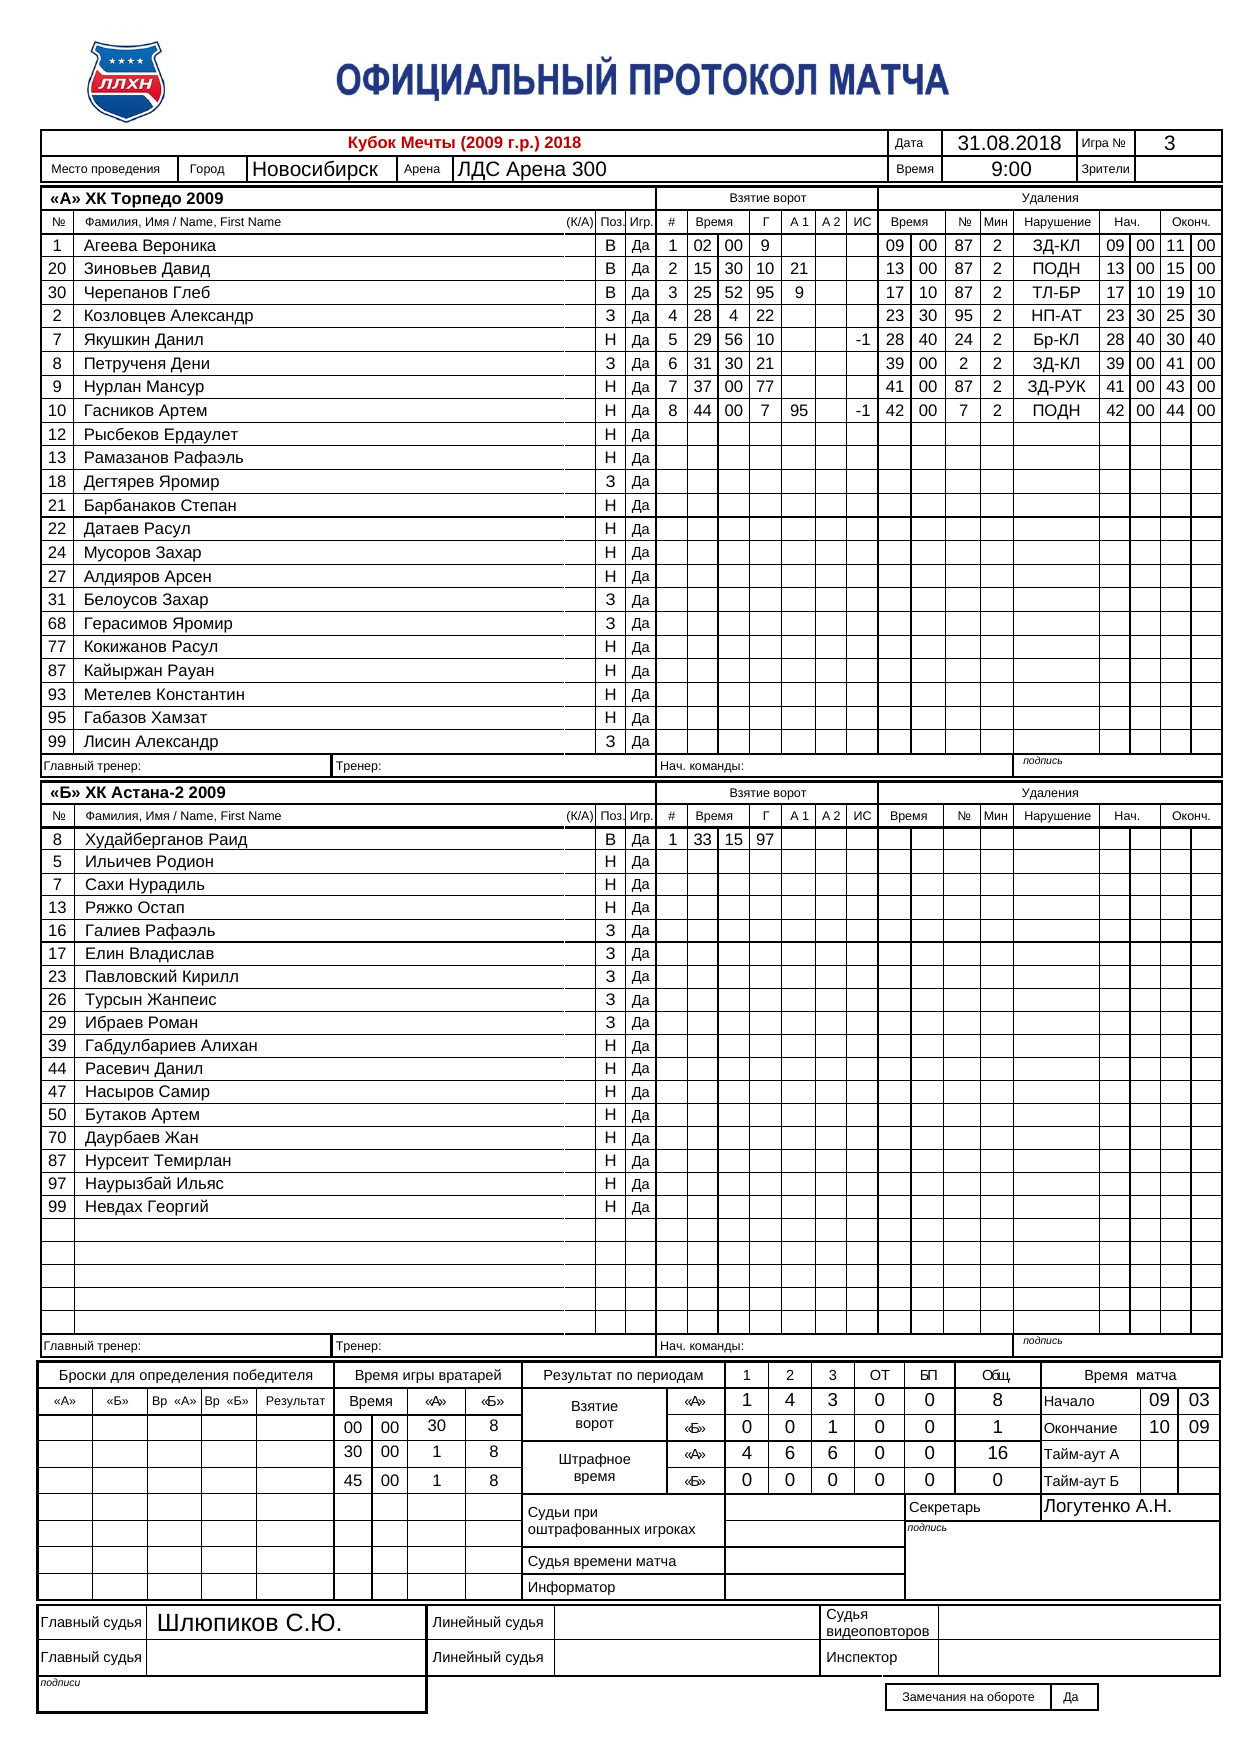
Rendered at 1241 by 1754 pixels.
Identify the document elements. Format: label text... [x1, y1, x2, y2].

table_cell [944, 1127, 980, 1149]
table_cell [750, 423, 781, 445]
table_cell Да [626, 1035, 655, 1057]
table_cell [879, 730, 910, 753]
table_cell подписи [39, 1677, 425, 1711]
table_cell [750, 612, 781, 634]
table_cell [816, 1311, 846, 1333]
table_header «А» ХК Торпедо 2009 [42, 188, 655, 209]
table_cell Н [596, 376, 625, 398]
table_cell [626, 1265, 655, 1287]
table_cell [912, 1242, 943, 1264]
table_cell [981, 423, 1013, 445]
table_cell Вр «А» [148, 1389, 201, 1413]
table_cell В [596, 829, 625, 849]
table_cell [726, 1548, 904, 1573]
table_cell [782, 1058, 815, 1079]
table_cell [719, 1173, 749, 1195]
table_cell [879, 1265, 910, 1287]
table_cell [879, 659, 910, 682]
table_cell 95 [750, 281, 781, 303]
table_cell [1161, 1081, 1190, 1103]
table_cell [981, 1265, 1013, 1287]
table_cell [944, 1173, 980, 1195]
table_cell [1161, 423, 1190, 445]
table_cell [1161, 943, 1190, 964]
table_cell [1099, 1682, 1220, 1711]
table_cell [688, 541, 717, 564]
table_cell Зрители [1078, 157, 1134, 181]
table_cell [1100, 920, 1129, 941]
table_cell [565, 989, 595, 1011]
table_cell [1100, 1035, 1129, 1057]
table_cell [750, 1288, 781, 1310]
table_cell [719, 850, 749, 872]
table_cell [816, 376, 846, 398]
table_cell Тайм-аут Б [1042, 1468, 1140, 1493]
table_cell [1100, 943, 1129, 964]
table_cell [1161, 989, 1190, 1011]
table_cell [816, 659, 846, 682]
table_cell [946, 494, 980, 516]
table_cell [816, 636, 846, 658]
table_cell Поз. [596, 211, 625, 233]
table_cell 1 [408, 1468, 465, 1493]
table_cell [657, 612, 687, 634]
table_cell [981, 896, 1013, 918]
table_cell [847, 1265, 877, 1287]
table_cell 26 [42, 989, 74, 1011]
table_cell [657, 989, 687, 1011]
table_cell [1131, 850, 1160, 872]
table_cell Н [596, 850, 625, 872]
table_cell [847, 565, 877, 587]
table_cell [1014, 1196, 1099, 1218]
table_cell Н [596, 423, 625, 445]
table_header Удаления [879, 188, 1221, 209]
table_cell [912, 829, 943, 849]
table_cell [657, 1081, 687, 1103]
table_cell [1014, 423, 1099, 445]
table_cell [816, 1081, 846, 1103]
table_cell [782, 1104, 815, 1126]
table_cell [847, 636, 877, 658]
table_cell [719, 446, 749, 469]
table_cell [879, 588, 910, 611]
table_cell [1014, 683, 1099, 706]
table_cell 0 [905, 1468, 954, 1493]
table_cell [719, 920, 749, 941]
table_cell Нарушение [1014, 211, 1099, 233]
table_cell [1100, 1058, 1129, 1079]
table_header Время игры вратарей [335, 1363, 521, 1387]
table_cell [816, 352, 846, 374]
table_cell [847, 1012, 877, 1033]
table_cell Да [626, 305, 655, 327]
table_cell [75, 1219, 564, 1241]
table_cell [1161, 874, 1190, 895]
table_cell [1192, 541, 1221, 564]
table_cell [1141, 1441, 1177, 1467]
table_cell [879, 874, 910, 895]
table_cell [1014, 874, 1099, 895]
table_cell [719, 1012, 749, 1033]
table_cell [750, 494, 781, 516]
table_cell [847, 943, 877, 964]
table_cell [1100, 829, 1129, 849]
table_cell # [657, 211, 687, 233]
table_cell [750, 989, 781, 1011]
table_cell [565, 470, 595, 493]
table_cell [782, 1150, 815, 1172]
table_cell [1014, 1058, 1099, 1079]
table_cell Н [596, 636, 625, 658]
table_cell [657, 1104, 687, 1126]
table_cell [39, 1547, 92, 1573]
table_cell [1014, 896, 1099, 918]
table_cell Игр. [626, 805, 655, 826]
table_cell [782, 376, 815, 398]
table_cell [1100, 1288, 1129, 1310]
table_cell [981, 1127, 1013, 1149]
table_cell подпись [906, 1522, 1219, 1599]
table_cell 0 [769, 1468, 811, 1493]
table_cell [565, 1081, 595, 1103]
table_cell [202, 1547, 256, 1573]
table_cell [719, 1104, 749, 1126]
table_cell [466, 1547, 521, 1573]
table_cell Датаев Расул [74, 518, 564, 540]
table_cell 41 [1161, 352, 1190, 374]
table_cell [816, 588, 846, 611]
table_cell [596, 1219, 625, 1241]
table_cell Н [596, 565, 625, 587]
table_cell Бутаков Артем [75, 1104, 564, 1126]
table_cell 6 [657, 352, 687, 374]
table_cell 30 [408, 1416, 465, 1440]
table_cell [1100, 730, 1129, 753]
table_cell [944, 850, 980, 872]
table_cell 09 [1141, 1389, 1177, 1413]
table_cell 21 [42, 494, 73, 516]
table_cell [719, 943, 749, 964]
table_cell [816, 518, 846, 540]
table_cell [688, 966, 717, 987]
table_cell Г [750, 805, 781, 826]
table_cell [1161, 1288, 1190, 1310]
table_cell [1192, 707, 1221, 729]
table_cell 68 [42, 612, 73, 634]
table_cell 95 [782, 399, 815, 422]
table_cell [1192, 1150, 1221, 1172]
table_cell [879, 989, 910, 1011]
table_cell [565, 494, 595, 516]
table_cell 00 [1131, 235, 1160, 256]
table_cell [1161, 446, 1190, 469]
table_cell [981, 1219, 1013, 1241]
table_cell [816, 896, 846, 918]
table_cell 10 [1192, 281, 1221, 303]
table_cell З [596, 730, 625, 753]
table_cell [1161, 612, 1190, 634]
table_cell [816, 494, 846, 516]
table_cell [1192, 730, 1221, 753]
table_cell [565, 446, 595, 469]
table_cell [688, 470, 717, 493]
table_cell [1192, 1173, 1221, 1195]
table_cell [719, 707, 749, 729]
table_cell Время [889, 157, 941, 181]
table_cell 8 [657, 399, 687, 422]
table_cell Бр-КЛ [1014, 328, 1099, 351]
table_cell [847, 446, 877, 469]
table_cell [1131, 1150, 1160, 1172]
table_cell [1014, 1081, 1099, 1103]
table_cell [816, 966, 846, 987]
table_cell Главный судья [39, 1640, 146, 1675]
table_cell Рысбеков Ердаулет [74, 423, 564, 445]
table_cell [1161, 636, 1190, 658]
table_cell [912, 541, 945, 564]
table_cell 77 [750, 376, 781, 398]
table_cell [847, 850, 877, 872]
table_cell [626, 1311, 655, 1333]
table_cell [335, 1521, 371, 1546]
table_cell [944, 896, 980, 918]
table_cell [1192, 1265, 1221, 1287]
table_cell Худайберганов Раид [75, 829, 564, 849]
table_cell [466, 1574, 521, 1599]
table_cell [981, 920, 1013, 941]
table_cell [847, 1173, 877, 1195]
table_cell [750, 683, 781, 706]
table_cell Окончание [1042, 1415, 1140, 1440]
table_cell [816, 541, 846, 564]
table_cell «Б » [466, 1389, 521, 1413]
table_cell [719, 470, 749, 493]
table_cell [816, 850, 846, 872]
table_cell 42 [1100, 399, 1129, 422]
table_cell [1131, 636, 1160, 658]
table_cell Логутенко А.Н. [1042, 1495, 1219, 1520]
table_cell [565, 659, 595, 682]
table_cell [750, 1035, 781, 1057]
table_cell [1161, 1242, 1190, 1264]
table_cell [782, 1311, 815, 1333]
table_cell [782, 235, 815, 256]
table_cell 52 [719, 281, 749, 303]
table_cell [847, 494, 877, 516]
table_cell [782, 707, 815, 729]
table_cell [946, 588, 980, 611]
table_cell Да [626, 1196, 655, 1218]
table_cell [688, 1127, 717, 1149]
table_cell [1014, 730, 1099, 753]
table_cell [373, 1574, 407, 1599]
table_cell [719, 1058, 749, 1079]
table_cell [657, 1035, 687, 1057]
table_cell [565, 1265, 595, 1287]
table_cell [750, 1127, 781, 1149]
table_cell [1192, 1311, 1221, 1333]
table_cell Судья времени матча [523, 1548, 724, 1573]
table_cell [879, 850, 910, 872]
table_cell [1131, 989, 1160, 1011]
table_cell 93 [42, 683, 73, 706]
table_cell [688, 518, 717, 540]
table_cell [555, 1640, 819, 1675]
table_cell [719, 874, 749, 895]
table_cell «Б» [668, 1415, 724, 1440]
table_cell [657, 541, 687, 564]
table_cell 99 [42, 730, 73, 753]
table_cell [912, 494, 945, 516]
table_cell 87 [946, 376, 980, 398]
table_cell 29 [42, 1012, 74, 1033]
table_cell [981, 730, 1013, 753]
table_cell А 1 [782, 805, 815, 826]
table_cell [944, 1104, 980, 1126]
table_cell [946, 659, 980, 682]
table_cell 0 [855, 1442, 904, 1467]
table_cell [1131, 1196, 1160, 1218]
table_cell [944, 1219, 980, 1241]
table_cell 9:00 [943, 157, 1076, 181]
table_cell [981, 829, 1013, 849]
table_cell [912, 1012, 943, 1033]
table_cell Да [626, 850, 655, 872]
table_cell [1192, 1196, 1221, 1218]
table_cell [750, 1081, 781, 1103]
table_cell [847, 423, 877, 445]
table_cell 2 [981, 352, 1013, 374]
table_cell 41 [1100, 376, 1129, 398]
table_cell Да [626, 328, 655, 351]
table_cell 15 [719, 829, 749, 849]
table_cell 00 [335, 1416, 371, 1440]
table_cell НП-АТ [1014, 305, 1099, 327]
table_cell [782, 1265, 815, 1287]
table_cell [1192, 636, 1221, 658]
table_cell [657, 1265, 687, 1287]
table_cell [879, 1219, 910, 1241]
table_cell Расевич Данил [75, 1058, 564, 1079]
table_cell 17 [42, 943, 74, 964]
table_cell [816, 989, 846, 1011]
table_cell [847, 257, 877, 280]
table_cell «А» [668, 1442, 724, 1467]
table_cell [688, 874, 717, 895]
table_cell Да [626, 896, 655, 918]
table_cell 47 [42, 1081, 74, 1103]
table_cell 44 [1161, 399, 1190, 422]
table_cell [847, 470, 877, 493]
table_cell [750, 966, 781, 987]
table_cell 00 [1192, 235, 1221, 256]
table_cell [782, 896, 815, 918]
table_cell З [596, 588, 625, 611]
table_header 3 [812, 1363, 854, 1387]
table_cell [981, 446, 1013, 469]
table_cell Время [879, 805, 943, 826]
table_cell [879, 446, 910, 469]
table_cell [847, 1035, 877, 1057]
table_cell 8 [42, 829, 74, 849]
table_cell 8 [466, 1441, 521, 1467]
table_cell [981, 1150, 1013, 1172]
table_cell [847, 541, 877, 564]
table_cell 4 [769, 1389, 811, 1413]
table_header 31.08.2018 [943, 131, 1076, 155]
table_cell ТЛ-БР [1014, 281, 1099, 303]
table_cell [939, 1606, 1219, 1639]
table_cell [912, 850, 943, 872]
table_cell Даурбаев Жан [75, 1127, 564, 1149]
table_cell [565, 328, 595, 351]
table_cell [847, 235, 877, 256]
table_cell [816, 683, 846, 706]
table_cell [688, 943, 717, 964]
table_cell Да [626, 399, 655, 422]
table_cell [688, 446, 717, 469]
table_cell Да [626, 707, 655, 729]
table_cell [1014, 1173, 1099, 1195]
table_cell [750, 446, 781, 469]
table_cell Да [626, 1012, 655, 1033]
table_cell [1100, 707, 1129, 729]
table_cell [981, 1311, 1013, 1333]
table_cell 21 [750, 352, 781, 374]
table_cell [719, 730, 749, 753]
table_cell [946, 423, 980, 445]
table_cell Герасимов Яромир [74, 612, 564, 634]
table_cell Город [179, 157, 246, 181]
table_cell [1100, 683, 1129, 706]
table_cell [1131, 612, 1160, 634]
table_cell 17 [1100, 281, 1129, 303]
table_cell [879, 1081, 910, 1103]
table_cell [912, 920, 943, 941]
table_cell [335, 1547, 371, 1573]
table_cell [944, 943, 980, 964]
table_cell [847, 659, 877, 682]
table_cell [782, 1012, 815, 1033]
table_cell [202, 1494, 256, 1520]
table_cell Да [626, 874, 655, 895]
table_cell Сахи Нурадиль [75, 874, 564, 895]
table_cell [912, 943, 943, 964]
table_cell «Б» [93, 1389, 147, 1413]
table_cell [1192, 612, 1221, 634]
table_cell 00 [912, 376, 945, 398]
table_cell 8 [466, 1416, 521, 1440]
table_cell [946, 518, 980, 540]
table_cell [847, 281, 877, 303]
table_cell [1131, 1058, 1160, 1079]
table_cell [719, 1127, 749, 1149]
table_cell 1 [408, 1441, 465, 1467]
table_cell Арена [398, 157, 452, 181]
table_cell [1100, 1219, 1129, 1241]
table_cell Да [626, 235, 655, 256]
table_cell [1161, 494, 1190, 516]
table_cell 10 [750, 328, 781, 351]
table_cell [782, 494, 815, 516]
table_cell [1131, 470, 1160, 493]
table_cell 42 [879, 399, 910, 422]
table_cell Белоусов Захар [74, 588, 564, 611]
table_cell [42, 1219, 74, 1241]
table_cell [879, 1196, 910, 1218]
table_cell [657, 565, 687, 587]
table_cell [1161, 1012, 1190, 1033]
table_cell [879, 494, 910, 516]
table_cell [1100, 874, 1129, 895]
table_cell [1100, 989, 1129, 1011]
table_cell [782, 565, 815, 587]
table_cell [257, 1574, 333, 1599]
table_cell [981, 636, 1013, 658]
table_cell [782, 943, 815, 964]
table_cell [565, 874, 595, 895]
table_cell Агеева Вероника [74, 235, 564, 256]
table_cell [1161, 1104, 1190, 1126]
table_cell [816, 1035, 846, 1057]
table_cell [1014, 636, 1099, 658]
table_cell 8 [42, 352, 73, 374]
table_cell [1161, 683, 1190, 706]
table_cell [879, 920, 910, 941]
table_cell [1131, 423, 1160, 445]
table_cell [565, 1058, 595, 1079]
table_cell 00 [912, 257, 945, 280]
table_cell Тайм-аут А [1042, 1441, 1140, 1467]
table_cell [782, 874, 815, 895]
table_header Замечания на обороте [887, 1685, 1050, 1709]
table_cell Да [626, 423, 655, 445]
table_cell [1131, 541, 1160, 564]
table_cell Н [596, 446, 625, 469]
table_cell 30 [42, 281, 73, 303]
table_cell [657, 1127, 687, 1149]
table_cell [1161, 707, 1190, 729]
table_cell [657, 1242, 687, 1264]
table_cell [782, 612, 815, 634]
table_cell [657, 1058, 687, 1079]
table_cell [912, 423, 945, 445]
table_cell [688, 850, 717, 872]
table_cell [1192, 565, 1221, 587]
table_cell 28 [688, 305, 717, 327]
table_cell [750, 588, 781, 611]
table_cell Да [626, 920, 655, 941]
table_cell [750, 874, 781, 895]
table_cell [1131, 943, 1160, 964]
table_cell Да [626, 730, 655, 753]
table_cell [148, 1494, 201, 1520]
table_cell 7 [946, 399, 980, 422]
table_cell [879, 541, 910, 564]
table_cell [565, 1311, 595, 1333]
table_cell [879, 565, 910, 587]
table_cell 87 [946, 235, 980, 256]
table_cell Да [626, 1058, 655, 1079]
table_cell [782, 328, 815, 351]
table_cell [75, 1242, 564, 1264]
table_cell [1161, 1035, 1190, 1057]
table_cell Козловцев Александр [74, 305, 564, 327]
table_cell [981, 707, 1013, 729]
table_cell 5 [657, 328, 687, 351]
table_cell [750, 1311, 781, 1333]
table_cell [1131, 730, 1160, 753]
table_cell [719, 1288, 749, 1310]
table_cell [816, 1150, 846, 1172]
table_cell 33 [688, 829, 717, 849]
table_cell [565, 1127, 595, 1149]
table_cell 44 [688, 399, 717, 422]
table_cell 41 [879, 376, 910, 398]
table_cell [688, 494, 717, 516]
table_cell [750, 636, 781, 658]
table_cell [847, 1288, 877, 1310]
table_cell [565, 1035, 595, 1057]
table_cell 28 [1100, 328, 1129, 351]
table_cell [1131, 1288, 1160, 1310]
table_cell «А» [408, 1389, 465, 1413]
table_cell [596, 1242, 625, 1264]
table_cell Линейный судья [428, 1606, 554, 1639]
table_cell [626, 1242, 655, 1264]
table_cell ЗД-КЛ [1014, 352, 1099, 374]
table_cell 23 [42, 966, 74, 987]
table_cell [1100, 1173, 1129, 1195]
table_cell Петрученя Дени [74, 352, 564, 374]
table_cell 30 [912, 305, 945, 327]
table_cell Алдияров Арсен [74, 565, 564, 587]
table_cell [1131, 1311, 1160, 1333]
table_cell [688, 1219, 717, 1241]
table_cell [946, 707, 980, 729]
table_cell 0 [769, 1415, 811, 1440]
table_cell 8 [466, 1468, 521, 1493]
table_cell Насыров Самир [75, 1081, 564, 1103]
table_cell Елин Владислав [75, 943, 564, 964]
table_cell [1100, 636, 1129, 658]
table_cell 00 [373, 1416, 407, 1440]
table_cell 18 [42, 470, 73, 493]
table_cell 7 [42, 874, 74, 895]
table_cell [565, 257, 595, 280]
table_cell [93, 1521, 147, 1546]
table_cell [257, 1494, 333, 1520]
table_cell «Б» [668, 1468, 724, 1493]
table_cell [148, 1441, 201, 1467]
table_cell [912, 874, 943, 895]
table_cell -1 [847, 399, 877, 422]
table_cell З [596, 470, 625, 493]
table_cell 28 [879, 328, 910, 351]
table_cell [565, 1150, 595, 1172]
table_cell Поз. [596, 805, 625, 826]
table_cell [1161, 470, 1190, 493]
table_cell [847, 874, 877, 895]
table_cell [1100, 659, 1129, 682]
table_cell 1 [657, 235, 687, 256]
table_cell [879, 683, 910, 706]
table_cell № [944, 805, 980, 826]
table_cell [847, 707, 877, 729]
table_cell [981, 565, 1013, 587]
table_cell [912, 1265, 943, 1287]
table_cell [688, 1265, 717, 1287]
table_cell Фамилия, Имя / Name, First Name [74, 211, 565, 233]
table_cell [912, 1311, 943, 1333]
table_cell № [42, 211, 73, 233]
table_header Броски для определения победителя [39, 1363, 333, 1387]
table_cell Да [626, 1104, 655, 1126]
table_cell [75, 1288, 564, 1310]
table_cell [565, 565, 595, 587]
table_cell [726, 1521, 904, 1546]
table_cell [750, 850, 781, 872]
table_cell [816, 565, 846, 587]
table_cell [750, 943, 781, 964]
table_cell Лисин Александр [74, 730, 564, 753]
table_cell [726, 1495, 904, 1520]
table_cell ПОДН [1014, 257, 1099, 280]
table_cell [565, 1288, 595, 1310]
table_cell [1141, 1468, 1177, 1493]
table_cell [1131, 874, 1160, 895]
table_cell Нурсеит Темирлан [75, 1150, 564, 1172]
table_cell 13 [42, 446, 73, 469]
table_cell [1131, 1242, 1160, 1264]
table_cell [879, 1058, 910, 1079]
table_cell [981, 966, 1013, 987]
table_cell 4 [657, 305, 687, 327]
table_cell Да [626, 1173, 655, 1195]
table_cell [688, 896, 717, 918]
table_cell [565, 943, 595, 964]
table_cell Наурызбай Ильяс [75, 1173, 564, 1195]
table_cell [688, 1012, 717, 1033]
table_cell 00 [1192, 352, 1221, 374]
table_cell [944, 966, 980, 987]
table_cell [565, 352, 595, 374]
table_cell [688, 1081, 717, 1103]
table_header 2 [769, 1363, 811, 1387]
table_cell [726, 1575, 904, 1599]
table_cell Да [626, 565, 655, 587]
table_cell [816, 281, 846, 303]
table_cell 6 [812, 1442, 854, 1467]
table_cell Кайыржан Рауан [74, 659, 564, 682]
table_cell Результат [257, 1389, 333, 1413]
table_cell А 2 [816, 211, 846, 233]
table_cell [1014, 850, 1099, 872]
table_cell [1192, 1288, 1221, 1310]
table_cell 0 [855, 1389, 904, 1413]
table_cell [1131, 588, 1160, 611]
table_cell [946, 470, 980, 493]
table_cell [657, 494, 687, 516]
table_cell [565, 518, 595, 540]
table_cell [1131, 1081, 1160, 1103]
table_cell [1014, 920, 1099, 941]
table_cell В [596, 235, 625, 256]
table_cell 1 [812, 1415, 854, 1440]
table_cell [42, 1265, 74, 1287]
table_cell 00 [1131, 257, 1160, 280]
table_cell 00 [373, 1441, 407, 1467]
table_cell [750, 920, 781, 941]
table_cell ЗД-КЛ [1014, 235, 1099, 256]
table_cell [565, 636, 595, 658]
table_cell 00 [1192, 376, 1221, 398]
table_cell 2 [981, 235, 1013, 256]
table_cell 22 [42, 518, 73, 540]
table_cell 27 [42, 565, 73, 587]
table_cell [847, 683, 877, 706]
table_cell Н [596, 683, 625, 706]
table_cell [981, 1196, 1013, 1218]
table_cell 10 [750, 257, 781, 280]
table_cell [1131, 659, 1160, 682]
table_cell Нач. [1100, 211, 1160, 233]
table_cell [782, 850, 815, 872]
table_cell [847, 896, 877, 918]
table_cell [688, 1173, 717, 1195]
table_cell Г [750, 211, 781, 233]
table_cell [946, 565, 980, 587]
table_cell [147, 1640, 425, 1675]
table_cell [1131, 446, 1160, 469]
table_cell Ильичев Родион [75, 850, 564, 872]
table_cell [1014, 1219, 1099, 1241]
table_cell [719, 683, 749, 706]
table_cell [981, 1081, 1013, 1103]
table_cell [816, 235, 846, 256]
table_cell [373, 1521, 407, 1546]
table_cell 0 [855, 1415, 904, 1440]
table_cell [879, 612, 910, 634]
table_cell [750, 707, 781, 729]
table_cell 00 [719, 399, 749, 422]
table_cell [816, 707, 846, 729]
table_cell [816, 920, 846, 941]
table_cell Да [626, 376, 655, 398]
table_cell [657, 1150, 687, 1172]
table_cell [847, 352, 877, 374]
table_cell 87 [946, 257, 980, 280]
table_cell [946, 612, 980, 634]
table_cell [148, 1574, 201, 1599]
table_cell [1161, 1196, 1190, 1218]
table_cell [847, 1242, 877, 1264]
table_cell Барбанаков Степан [74, 494, 564, 516]
table_cell [912, 1127, 943, 1149]
table_cell [944, 829, 980, 849]
table_cell [657, 920, 687, 941]
table_cell [782, 1081, 815, 1103]
table_cell 00 [1131, 352, 1160, 374]
table_cell [75, 1265, 564, 1287]
table_cell Место проведения [42, 157, 177, 181]
table_cell Да [626, 257, 655, 280]
table_cell 2 [657, 257, 687, 280]
table_cell [944, 1265, 980, 1287]
table_cell [750, 1242, 781, 1264]
table_cell [688, 636, 717, 658]
table_cell 13 [879, 257, 910, 280]
table_cell Н [596, 518, 625, 540]
table_cell [626, 1219, 655, 1241]
table_cell 2 [42, 305, 73, 327]
table_cell [428, 1677, 882, 1711]
table_cell [719, 1035, 749, 1057]
table_cell [1161, 896, 1190, 918]
table_cell [688, 1058, 717, 1079]
table_cell [688, 707, 717, 729]
table_cell В [596, 281, 625, 303]
table_cell [750, 470, 781, 493]
table_cell Тренер: [333, 1335, 655, 1356]
table_cell [39, 1441, 92, 1467]
table_cell [750, 659, 781, 682]
table_cell [782, 829, 815, 849]
table_cell [981, 874, 1013, 895]
table_cell Ибраев Роман [75, 1012, 564, 1033]
table_cell (К/А) [565, 211, 595, 233]
table_cell 12 [42, 423, 73, 445]
table_cell 77 [42, 636, 73, 658]
table_cell 0 [812, 1468, 854, 1493]
table_cell [657, 1173, 687, 1195]
table_cell [596, 1311, 625, 1333]
table_cell [93, 1574, 147, 1599]
table_cell [466, 1494, 521, 1520]
table_cell Кокижанов Расул [74, 636, 564, 658]
table_cell [1100, 518, 1129, 540]
table_cell [847, 1081, 877, 1103]
table_cell Судья видеоповторов [821, 1606, 938, 1639]
table_cell [816, 305, 846, 327]
table_header 1 [726, 1363, 768, 1387]
table_cell Турсын Жанпеис [75, 989, 564, 1011]
table_cell [944, 1311, 980, 1333]
table_cell [1014, 943, 1099, 964]
table_cell [912, 518, 945, 540]
table_cell [847, 612, 877, 634]
table_cell [981, 943, 1013, 964]
table_cell [1161, 1127, 1190, 1149]
table_cell [981, 518, 1013, 540]
table_cell [1014, 707, 1099, 729]
table_cell [1192, 829, 1221, 849]
table_cell Оконч. [1161, 211, 1221, 233]
table_cell Фамилия, Имя / Name, First Name [75, 805, 565, 826]
table_cell [93, 1468, 147, 1493]
table_cell [657, 1288, 687, 1310]
table_cell [1161, 518, 1190, 540]
table_cell [1100, 896, 1129, 918]
table_cell «А» [39, 1389, 92, 1413]
table_cell [912, 446, 945, 469]
table_header Дата [889, 131, 941, 155]
table_cell 95 [946, 305, 980, 327]
table_cell [1192, 423, 1221, 445]
table_cell подпись [1014, 1335, 1221, 1356]
table_cell [750, 896, 781, 918]
table_cell Нач. команды: [657, 755, 1012, 776]
table_cell [42, 1288, 74, 1310]
table_cell 00 [1131, 399, 1160, 422]
table_cell [912, 707, 945, 729]
table_cell Зиновьев Давид [74, 257, 564, 280]
table_cell Дегтярев Яромир [74, 470, 564, 493]
table_header Игра № [1078, 131, 1134, 155]
table_cell [555, 1606, 819, 1639]
table_cell [335, 1494, 371, 1520]
table_cell А 2 [816, 805, 846, 826]
table_cell [1014, 612, 1099, 634]
table_cell [847, 730, 877, 753]
table_cell [1100, 850, 1129, 872]
table_cell 39 [42, 1035, 74, 1057]
table_cell Н [596, 874, 625, 895]
table_cell [565, 1173, 595, 1195]
table_cell [782, 966, 815, 987]
table_cell [1161, 1150, 1190, 1172]
table_cell [657, 1311, 687, 1333]
table_cell З [596, 612, 625, 634]
table_cell 1 [726, 1389, 768, 1413]
table_cell Да [626, 683, 655, 706]
table_cell Тренер: [333, 755, 655, 776]
table_cell [1161, 1219, 1190, 1241]
table_cell [1161, 541, 1190, 564]
table_cell [688, 1150, 717, 1172]
table_cell [944, 1150, 980, 1172]
table_cell 0 [905, 1389, 954, 1413]
table_cell Н [596, 399, 625, 422]
table_cell 19 [1161, 281, 1190, 303]
table_cell [1100, 1127, 1129, 1149]
table_cell 87 [42, 1150, 74, 1172]
table_cell [1131, 518, 1160, 540]
table_cell [1014, 966, 1099, 987]
table_cell 45 [335, 1468, 371, 1493]
table_cell 03 [1179, 1389, 1219, 1413]
table_cell [565, 1012, 595, 1033]
table_cell Н [596, 896, 625, 918]
table_cell Нач. [1100, 805, 1160, 826]
table_cell 50 [42, 1104, 74, 1126]
table_cell 00 [912, 399, 945, 422]
table_cell [657, 966, 687, 987]
table_cell [408, 1574, 465, 1599]
table_cell [912, 896, 943, 918]
table_cell [946, 541, 980, 564]
table_cell 00 [719, 235, 749, 256]
table_cell [782, 446, 815, 469]
table_cell [688, 920, 717, 941]
table_cell [782, 636, 815, 658]
table_cell [202, 1574, 256, 1599]
table_cell Время [879, 211, 945, 233]
table_cell [719, 1196, 749, 1218]
table_cell [782, 588, 815, 611]
table_cell [782, 518, 815, 540]
table_cell Начало [1042, 1389, 1140, 1413]
table_cell [719, 494, 749, 516]
table_cell 37 [688, 376, 717, 398]
table_cell [565, 376, 595, 398]
table_cell [1014, 1104, 1099, 1126]
table_cell [657, 470, 687, 493]
table_cell 70 [42, 1127, 74, 1149]
table_cell [657, 730, 687, 753]
table_cell Взятие ворот [523, 1389, 666, 1440]
table_cell [1161, 659, 1190, 682]
table_cell [939, 1640, 1219, 1675]
table_cell [565, 1104, 595, 1126]
table_cell [565, 423, 595, 445]
table_cell [782, 1127, 815, 1149]
table_cell [782, 1196, 815, 1218]
table_cell [944, 1242, 980, 1264]
table_cell [1179, 1468, 1219, 1493]
table_cell [944, 874, 980, 895]
table_cell Да [626, 281, 655, 303]
table_cell [879, 423, 910, 445]
table_cell [719, 518, 749, 540]
table_cell [719, 612, 749, 634]
table_cell [946, 683, 980, 706]
table_cell [719, 1311, 749, 1333]
table_cell [565, 707, 595, 729]
table_cell [1192, 1242, 1221, 1264]
table_cell [981, 1104, 1013, 1126]
table_cell 7 [750, 399, 781, 422]
table_cell [816, 1058, 846, 1079]
table_cell [1161, 588, 1190, 611]
table_cell [257, 1416, 333, 1440]
table_cell [816, 943, 846, 964]
table_cell Габазов Хамзат [74, 707, 564, 729]
table_cell [408, 1494, 465, 1520]
table_header Общ. [956, 1363, 1040, 1387]
table_cell [847, 966, 877, 987]
table_cell 25 [1161, 305, 1190, 327]
table_cell [565, 683, 595, 706]
table_cell [93, 1547, 147, 1573]
table_cell [1131, 1012, 1160, 1033]
table_cell «А» [668, 1389, 724, 1413]
table_cell 31 [688, 352, 717, 374]
table_cell [879, 1035, 910, 1057]
table_header Удаления [879, 783, 1221, 803]
table_cell [1131, 1127, 1160, 1149]
table_header «Б» ХК Астана-2 2009 [42, 783, 655, 803]
table_cell [1100, 565, 1129, 587]
table_cell Рамазанов Рафаэль [74, 446, 564, 469]
table_cell 30 [1161, 328, 1190, 351]
table_cell [719, 423, 749, 445]
table_cell [816, 829, 846, 849]
table_cell 2 [981, 257, 1013, 280]
table_cell [719, 896, 749, 918]
table_cell [719, 1265, 749, 1287]
table_cell [912, 683, 945, 706]
table_cell Штрафное время [523, 1442, 666, 1493]
table_cell [1131, 920, 1160, 941]
table_cell Линейный судья [428, 1640, 554, 1675]
table_cell Н [596, 1173, 625, 1195]
table_cell 44 [42, 1058, 74, 1079]
table_cell [596, 1288, 625, 1310]
table_cell Якушкин Данил [74, 328, 564, 351]
table_cell 0 [905, 1415, 954, 1440]
table_cell [912, 659, 945, 682]
table_cell [565, 850, 595, 872]
table_cell [688, 683, 717, 706]
table_cell [565, 966, 595, 987]
table_cell [750, 1104, 781, 1126]
table_cell [782, 423, 815, 445]
table_cell [565, 1242, 595, 1264]
table_cell 23 [1100, 305, 1129, 327]
table_cell [944, 1035, 980, 1057]
table_cell [688, 565, 717, 587]
table_cell 23 [879, 305, 910, 327]
table_cell 2 [981, 305, 1013, 327]
table_header Взятие ворот [657, 783, 877, 803]
table_cell [657, 1219, 687, 1241]
table_cell Да [626, 636, 655, 658]
table_cell [782, 1242, 815, 1264]
table_cell [657, 707, 687, 729]
table_cell ПОДН [1014, 399, 1099, 422]
table_cell [1131, 1265, 1160, 1287]
table_cell [750, 1058, 781, 1079]
table_cell 09 [1179, 1415, 1219, 1440]
table_cell [1100, 1311, 1129, 1333]
table_cell Да [626, 470, 655, 493]
table_cell Н [596, 541, 625, 564]
table_cell [750, 565, 781, 587]
table_cell [944, 1012, 980, 1033]
table_cell 13 [42, 896, 74, 918]
table_cell [946, 446, 980, 469]
table_cell № [946, 211, 980, 233]
table_cell [847, 989, 877, 1011]
table_cell Габдулбариев Алихан [75, 1035, 564, 1057]
table_cell [1192, 494, 1221, 516]
table_cell 2 [981, 328, 1013, 351]
table_cell [565, 281, 595, 303]
table_cell 7 [42, 328, 73, 351]
table_cell [1131, 683, 1160, 706]
table_cell [1014, 989, 1099, 1011]
table_cell [816, 423, 846, 445]
table_cell [93, 1416, 147, 1440]
table_cell [750, 730, 781, 753]
table_cell [1014, 1288, 1099, 1310]
table_cell [1100, 1150, 1129, 1172]
table_cell [816, 1288, 846, 1310]
table_cell [883, 1677, 1220, 1681]
table_cell [688, 1035, 717, 1057]
table_cell А 1 [782, 211, 815, 233]
table_cell Да [626, 541, 655, 564]
table_cell Инспектор [821, 1640, 938, 1675]
table_cell [1192, 850, 1221, 872]
table_cell [847, 518, 877, 540]
table_cell [719, 1219, 749, 1241]
table_cell [847, 1196, 877, 1218]
table_cell [719, 966, 749, 987]
table_cell [1100, 1265, 1129, 1287]
table_cell Вр «Б» [202, 1389, 256, 1413]
table_cell 2 [981, 399, 1013, 422]
table_cell Да [626, 588, 655, 611]
table_cell Мин [981, 211, 1013, 233]
table_cell [750, 1219, 781, 1241]
table_cell [719, 1081, 749, 1103]
table_cell [981, 1288, 1013, 1310]
table_cell [912, 1104, 943, 1126]
table_cell [912, 989, 943, 1011]
table_cell 21 [782, 257, 815, 280]
table_cell Ряжко Остап [75, 896, 564, 918]
table_cell [981, 1035, 1013, 1057]
table_cell [912, 966, 943, 987]
table_cell [879, 1127, 910, 1149]
table_cell [1161, 1311, 1190, 1333]
table_cell 0 [726, 1468, 768, 1493]
table_cell Да [626, 1081, 655, 1103]
table_cell 7 [657, 376, 687, 398]
table_cell [879, 1150, 910, 1172]
table_cell [1131, 1104, 1160, 1126]
table_cell [944, 989, 980, 1011]
table_cell [1014, 1265, 1099, 1287]
table_cell 39 [1100, 352, 1129, 374]
table_cell [1100, 446, 1129, 469]
table_header 3 [1136, 131, 1221, 155]
table_cell [148, 1547, 201, 1573]
table_cell [981, 541, 1013, 564]
table_header Время матча [1042, 1363, 1219, 1387]
table_cell [565, 920, 595, 941]
table_cell [565, 235, 595, 256]
table_cell ИС [847, 805, 877, 826]
table_cell З [596, 966, 625, 987]
table_cell [1179, 1441, 1219, 1467]
table_cell Да [626, 446, 655, 469]
table_cell [782, 920, 815, 941]
table_cell [944, 1058, 980, 1079]
table_cell [981, 683, 1013, 706]
table_cell [912, 1288, 943, 1310]
table_cell [657, 1012, 687, 1033]
table_cell [565, 1219, 595, 1241]
table_cell 2 [946, 352, 980, 374]
table_cell [847, 588, 877, 611]
table_cell [782, 352, 815, 374]
table_cell 30 [1131, 305, 1160, 327]
table_cell 40 [912, 328, 945, 351]
table_cell 02 [688, 235, 717, 256]
table_cell [1100, 966, 1129, 987]
table_cell Нарушение [1014, 805, 1099, 826]
table_cell [657, 874, 687, 895]
table_cell [912, 470, 945, 493]
table_cell 87 [42, 659, 73, 682]
table_cell [1100, 1242, 1129, 1264]
table_cell З [596, 305, 625, 327]
table_cell [782, 1288, 815, 1310]
table_cell [981, 850, 1013, 872]
table_cell [719, 636, 749, 658]
table_cell [816, 257, 846, 280]
table_cell [1192, 874, 1221, 895]
table_cell [39, 1468, 92, 1493]
table_cell [39, 1494, 92, 1520]
table_cell [626, 1288, 655, 1310]
table_cell Оконч. [1161, 805, 1221, 826]
table_cell [719, 1150, 749, 1172]
table_cell [1014, 1012, 1099, 1033]
table_cell [782, 730, 815, 753]
table_cell [782, 1035, 815, 1057]
table_cell [1014, 565, 1099, 587]
table_cell [847, 1058, 877, 1079]
table_cell [148, 1468, 201, 1493]
table_cell [782, 659, 815, 682]
table_cell [1192, 896, 1221, 918]
table_cell [782, 1219, 815, 1241]
table_cell 56 [719, 328, 749, 351]
table_cell Н [596, 1081, 625, 1103]
table_cell [1014, 588, 1099, 611]
table_cell [1192, 1104, 1221, 1126]
table_cell [1131, 707, 1160, 729]
table_cell Да [626, 1127, 655, 1149]
table_cell [202, 1416, 256, 1440]
table_cell Да [626, 612, 655, 634]
table_cell Н [596, 1058, 625, 1079]
table_cell [565, 829, 595, 849]
table_cell [782, 541, 815, 564]
table_cell Мин [981, 805, 1013, 826]
table_cell ИС [847, 211, 877, 233]
table_cell 4 [726, 1442, 768, 1467]
table_cell [981, 1058, 1013, 1079]
table_cell [879, 829, 910, 849]
table_header Результат по периодам [523, 1363, 724, 1387]
table_cell [1136, 157, 1221, 181]
table_cell 15 [1161, 257, 1190, 280]
table_cell [750, 518, 781, 540]
table_cell [1100, 1196, 1129, 1218]
table_cell Время [688, 805, 749, 826]
table_cell [1131, 1035, 1160, 1057]
table_cell Главный тренер: [42, 1335, 330, 1356]
table_cell [912, 1058, 943, 1079]
table_cell [596, 1265, 625, 1287]
table_cell [1014, 470, 1099, 493]
table_cell [1131, 896, 1160, 918]
table_cell [879, 1288, 910, 1310]
table_cell Да [626, 943, 655, 964]
table_cell [879, 966, 910, 987]
table_cell Да [626, 1150, 655, 1172]
table_cell [1014, 541, 1099, 564]
table_cell [93, 1441, 147, 1467]
table_cell [1014, 659, 1099, 682]
table_cell [1014, 446, 1099, 469]
table_cell [657, 446, 687, 469]
table_cell Мусоров Захар [74, 541, 564, 564]
table_cell [816, 874, 846, 895]
table_cell [719, 541, 749, 564]
table_cell [408, 1521, 465, 1546]
table_cell 00 [1192, 399, 1221, 422]
table_cell [944, 1081, 980, 1103]
table_cell 9 [750, 235, 781, 256]
table_cell [1192, 659, 1221, 682]
table_cell Нач. команды: [657, 1335, 1012, 1356]
table_cell [782, 1173, 815, 1195]
picture [5, 28, 1179, 129]
table_cell [657, 636, 687, 658]
table_cell [688, 730, 717, 753]
table_cell 30 [719, 352, 749, 374]
table_cell [912, 1035, 943, 1057]
table_cell 97 [42, 1173, 74, 1195]
table_cell 0 [855, 1468, 904, 1493]
table_cell [1014, 494, 1099, 516]
table_cell [93, 1494, 147, 1520]
table_cell [847, 1127, 877, 1149]
table_cell [565, 1196, 595, 1218]
table_cell ЗД-РУК [1014, 376, 1099, 398]
table_cell [657, 588, 687, 611]
table_cell [148, 1416, 201, 1440]
table_cell [782, 305, 815, 327]
table_cell [816, 1173, 846, 1195]
table_cell [42, 1242, 74, 1264]
table_cell [565, 305, 595, 327]
table_cell Судьи при оштрафованных игроках [523, 1495, 724, 1546]
table_cell [750, 1196, 781, 1218]
table_cell [816, 730, 846, 753]
table_cell [202, 1441, 256, 1467]
table_cell [847, 1104, 877, 1126]
table_cell [202, 1468, 256, 1493]
table_cell [1192, 1081, 1221, 1103]
table_cell [1161, 966, 1190, 987]
table_cell [1192, 1035, 1221, 1057]
table_cell [1192, 1012, 1221, 1033]
table_cell 40 [1192, 328, 1221, 351]
table_cell [879, 896, 910, 918]
table_cell 9 [782, 281, 815, 303]
table_cell 09 [1100, 235, 1129, 256]
table_cell [688, 612, 717, 634]
table_cell [335, 1574, 371, 1599]
table_cell [1014, 829, 1099, 849]
table_cell [657, 1196, 687, 1218]
table_cell [1014, 518, 1099, 540]
table_cell Невдах Георгий [75, 1196, 564, 1218]
table_cell [1014, 1311, 1099, 1333]
table_cell [879, 943, 910, 964]
table_cell [75, 1311, 564, 1333]
table_cell 10 [42, 399, 73, 422]
table_cell [1192, 470, 1221, 493]
table_cell Да [626, 494, 655, 516]
table_cell [879, 707, 910, 729]
table_cell [944, 1196, 980, 1218]
table_cell [944, 920, 980, 941]
table_cell 16 [42, 920, 74, 941]
table_cell 87 [946, 281, 980, 303]
table_cell [981, 659, 1013, 682]
table_cell [944, 1288, 980, 1310]
table_cell [912, 588, 945, 611]
table_cell Да [626, 829, 655, 849]
table_cell [912, 1173, 943, 1195]
table_cell (К/А) [565, 805, 595, 826]
table_cell Н [596, 328, 625, 351]
table_cell 2 [981, 281, 1013, 303]
table_cell [1100, 494, 1129, 516]
table_cell Нурлан Мансур [74, 376, 564, 398]
table_cell [816, 1219, 846, 1241]
table_cell [1161, 1058, 1190, 1079]
table_cell [1192, 518, 1221, 540]
table_cell [1192, 588, 1221, 611]
table_cell 10 [912, 281, 945, 303]
table_cell [912, 1081, 943, 1103]
table_cell [1014, 1150, 1099, 1172]
table_cell Шлюпиков С.Ю. [147, 1606, 425, 1639]
table_cell 11 [1161, 235, 1190, 256]
table_cell 95 [42, 707, 73, 729]
table_cell [1161, 1173, 1190, 1195]
table_cell [1161, 1265, 1190, 1287]
table_cell [1192, 943, 1221, 964]
table_cell [466, 1521, 521, 1546]
table_cell [879, 1012, 910, 1033]
table_cell [816, 1104, 846, 1126]
table_cell Да [626, 352, 655, 374]
table_cell [750, 1012, 781, 1033]
table_cell [946, 730, 980, 753]
table_cell [782, 683, 815, 706]
table_cell 39 [879, 352, 910, 374]
table_cell [1014, 1127, 1099, 1149]
table_cell [257, 1521, 333, 1546]
table_cell 00 [373, 1468, 407, 1493]
table_cell [912, 1150, 943, 1172]
table_cell Да [626, 966, 655, 987]
table_cell [816, 328, 846, 351]
table_cell Н [596, 659, 625, 682]
table_cell [719, 989, 749, 1011]
table_cell 97 [750, 829, 781, 849]
table_cell [565, 730, 595, 753]
table_cell [816, 612, 846, 634]
table_cell [42, 1311, 74, 1333]
table_cell Да [626, 659, 655, 682]
table_cell Н [596, 494, 625, 516]
table_cell [688, 989, 717, 1011]
table_cell [39, 1416, 92, 1440]
table_cell [981, 1242, 1013, 1264]
table_cell [1131, 1219, 1160, 1241]
table_cell [816, 446, 846, 469]
table_cell 1 [956, 1415, 1040, 1440]
table_cell Главный судья [39, 1606, 146, 1639]
table_cell [816, 1012, 846, 1033]
table_cell [257, 1468, 333, 1493]
table_cell 00 [1192, 257, 1221, 280]
table_cell [782, 470, 815, 493]
table_cell [1161, 829, 1190, 849]
table_cell [719, 659, 749, 682]
table_cell [1161, 565, 1190, 587]
table_cell 22 [750, 305, 781, 327]
table_cell [847, 829, 877, 849]
table_cell З [596, 943, 625, 964]
table_cell Гасников Артем [74, 399, 564, 422]
table_cell [719, 588, 749, 611]
table_cell [257, 1547, 333, 1573]
table_cell Да [626, 989, 655, 1011]
table_cell [879, 1173, 910, 1195]
table_cell [879, 518, 910, 540]
table_cell [750, 1173, 781, 1195]
table_cell подпись [1014, 755, 1221, 776]
table_cell Н [596, 707, 625, 729]
table_cell 0 [905, 1442, 954, 1467]
table_cell [1192, 1219, 1221, 1241]
table_cell [657, 659, 687, 682]
table_cell 99 [42, 1196, 74, 1218]
table_cell Черепанов Глеб [74, 281, 564, 303]
table_cell Время [335, 1389, 407, 1413]
table_cell [565, 612, 595, 634]
table_cell [912, 1196, 943, 1218]
table_cell 31 [42, 588, 73, 611]
table_cell [1100, 1012, 1129, 1033]
table_cell [657, 683, 687, 706]
table_cell [1100, 423, 1129, 445]
table_cell 1 [42, 235, 73, 256]
table_cell [981, 1173, 1013, 1195]
table_cell 29 [688, 328, 717, 351]
table_cell 3 [657, 281, 687, 303]
table_cell [1131, 1173, 1160, 1195]
table_cell [912, 612, 945, 634]
table_cell Н [596, 1035, 625, 1057]
table_cell [912, 636, 945, 658]
table_cell [688, 588, 717, 611]
table_cell 20 [42, 257, 73, 280]
table_cell [816, 1127, 846, 1149]
table_cell [912, 1219, 943, 1241]
table_cell Н [596, 1127, 625, 1149]
table_cell [1131, 565, 1160, 587]
table_cell [719, 1242, 749, 1264]
table_cell [946, 636, 980, 658]
table_cell № [42, 805, 74, 826]
table_cell [657, 423, 687, 445]
table_cell 25 [688, 281, 717, 303]
table_header Кубок Мечты (2009 г.р.) 2018 [42, 131, 887, 155]
table_cell 13 [1100, 257, 1129, 280]
table_cell [688, 659, 717, 682]
table_cell [879, 636, 910, 658]
table_cell [816, 1242, 846, 1264]
table_cell З [596, 920, 625, 941]
table_cell 6 [769, 1442, 811, 1467]
table_cell З [596, 352, 625, 374]
table_cell [688, 1196, 717, 1218]
table_cell [912, 730, 945, 753]
table_cell 09 [879, 235, 910, 256]
table_cell З [596, 1012, 625, 1033]
table_cell [1192, 1058, 1221, 1079]
table_cell # [657, 805, 687, 826]
table_cell Информатор [523, 1575, 724, 1599]
table_header Да [1052, 1685, 1097, 1709]
table_cell 00 [912, 352, 945, 374]
table_cell 00 [719, 376, 749, 398]
table_cell 3 [812, 1389, 854, 1413]
table_cell [657, 518, 687, 540]
table_cell [1161, 920, 1190, 941]
table_cell [657, 896, 687, 918]
table_cell 43 [1161, 376, 1190, 398]
table_cell [1100, 541, 1129, 564]
table_cell [1100, 612, 1129, 634]
table_cell Метелев Константин [74, 683, 564, 706]
table_cell [847, 1150, 877, 1172]
table_cell 30 [1192, 305, 1221, 327]
table_cell [657, 943, 687, 964]
table_cell [1100, 1081, 1129, 1103]
table_cell [981, 588, 1013, 611]
table_cell 40 [1131, 328, 1160, 351]
table_cell -1 [847, 328, 877, 351]
table_cell [565, 541, 595, 564]
table_cell [847, 305, 877, 327]
table_cell [847, 1311, 877, 1333]
table_cell 15 [688, 257, 717, 280]
table_cell Секретарь [906, 1495, 1040, 1520]
table_cell Н [596, 1150, 625, 1172]
table_cell [565, 896, 595, 918]
table_cell 10 [1131, 281, 1160, 303]
table_cell [879, 470, 910, 493]
table_cell [1192, 920, 1221, 941]
table_cell [148, 1521, 201, 1546]
table_cell В [596, 257, 625, 280]
table_cell [408, 1547, 465, 1573]
table_cell [565, 399, 595, 422]
table_cell 00 [912, 235, 945, 256]
table_cell [688, 1288, 717, 1310]
table_cell Павловский Кирилл [75, 966, 564, 987]
table_cell [981, 1012, 1013, 1033]
table_cell [750, 541, 781, 564]
table_cell 1 [657, 829, 687, 849]
table_cell [257, 1441, 333, 1467]
table_cell 0 [956, 1468, 1040, 1493]
table_cell [1131, 966, 1160, 987]
table_cell [816, 399, 846, 422]
table_cell 0 [726, 1415, 768, 1440]
table_cell [847, 920, 877, 941]
table_cell [847, 376, 877, 398]
table_cell 16 [956, 1442, 1040, 1467]
table_cell [1192, 683, 1221, 706]
table_cell 9 [42, 376, 73, 398]
table_cell [373, 1494, 407, 1520]
table_header ОТ [855, 1363, 904, 1387]
table_cell [912, 565, 945, 587]
table_cell [657, 850, 687, 872]
table_cell [688, 1242, 717, 1264]
table_cell [847, 1219, 877, 1241]
table_cell [981, 989, 1013, 1011]
table_cell 5 [42, 850, 74, 872]
table_cell 30 [719, 257, 749, 280]
table_cell 24 [946, 328, 980, 351]
table_cell Новосибирск [248, 157, 396, 181]
table_cell [1100, 1104, 1129, 1126]
table_cell [879, 1242, 910, 1264]
table_cell 8 [956, 1389, 1040, 1413]
table_cell 24 [42, 541, 73, 564]
table_cell [39, 1521, 92, 1546]
table_cell [981, 612, 1013, 634]
table_cell [750, 1265, 781, 1287]
table_cell [202, 1521, 256, 1546]
table_cell [1192, 446, 1221, 469]
table_cell Главный тренер: [42, 755, 330, 776]
table_cell [816, 1196, 846, 1218]
table_cell [816, 470, 846, 493]
table_cell [1131, 494, 1160, 516]
table_header Взятие ворот [657, 188, 877, 209]
table_cell [719, 565, 749, 587]
table_cell [750, 1150, 781, 1172]
table_cell [688, 1104, 717, 1126]
table_cell [1161, 850, 1190, 872]
table_cell Да [626, 518, 655, 540]
table_cell [1192, 966, 1221, 987]
table_cell 2 [981, 376, 1013, 398]
table_cell Н [596, 1104, 625, 1126]
table_cell [816, 1265, 846, 1287]
table_cell [879, 1104, 910, 1126]
table_header БП [905, 1363, 954, 1387]
table_cell Галиев Рафаэль [75, 920, 564, 941]
table_cell [1192, 1127, 1221, 1149]
table_cell [39, 1574, 92, 1599]
table_cell 00 [1131, 376, 1160, 398]
table_cell [981, 470, 1013, 493]
table_cell [1014, 1242, 1099, 1264]
table_cell 10 [1141, 1415, 1177, 1440]
table_cell [1014, 1035, 1099, 1057]
table_cell [1192, 989, 1221, 1011]
table_cell [373, 1547, 407, 1573]
table_cell Время [688, 211, 749, 233]
table_cell [1131, 829, 1160, 849]
table_cell 30 [335, 1441, 371, 1467]
table_cell [688, 1311, 717, 1333]
table_cell [879, 1311, 910, 1333]
table_cell Н [596, 1196, 625, 1218]
table_cell Игр. [626, 211, 655, 233]
table_cell 17 [879, 281, 910, 303]
table_cell [1100, 470, 1129, 493]
table_cell [981, 494, 1013, 516]
table_cell [1161, 730, 1190, 753]
table_cell [688, 423, 717, 445]
table_cell [1100, 588, 1129, 611]
table_cell [565, 588, 595, 611]
table_cell 4 [719, 305, 749, 327]
table_cell З [596, 989, 625, 1011]
table_cell [782, 989, 815, 1011]
table_cell ЛДС Арена 300 [454, 157, 887, 181]
